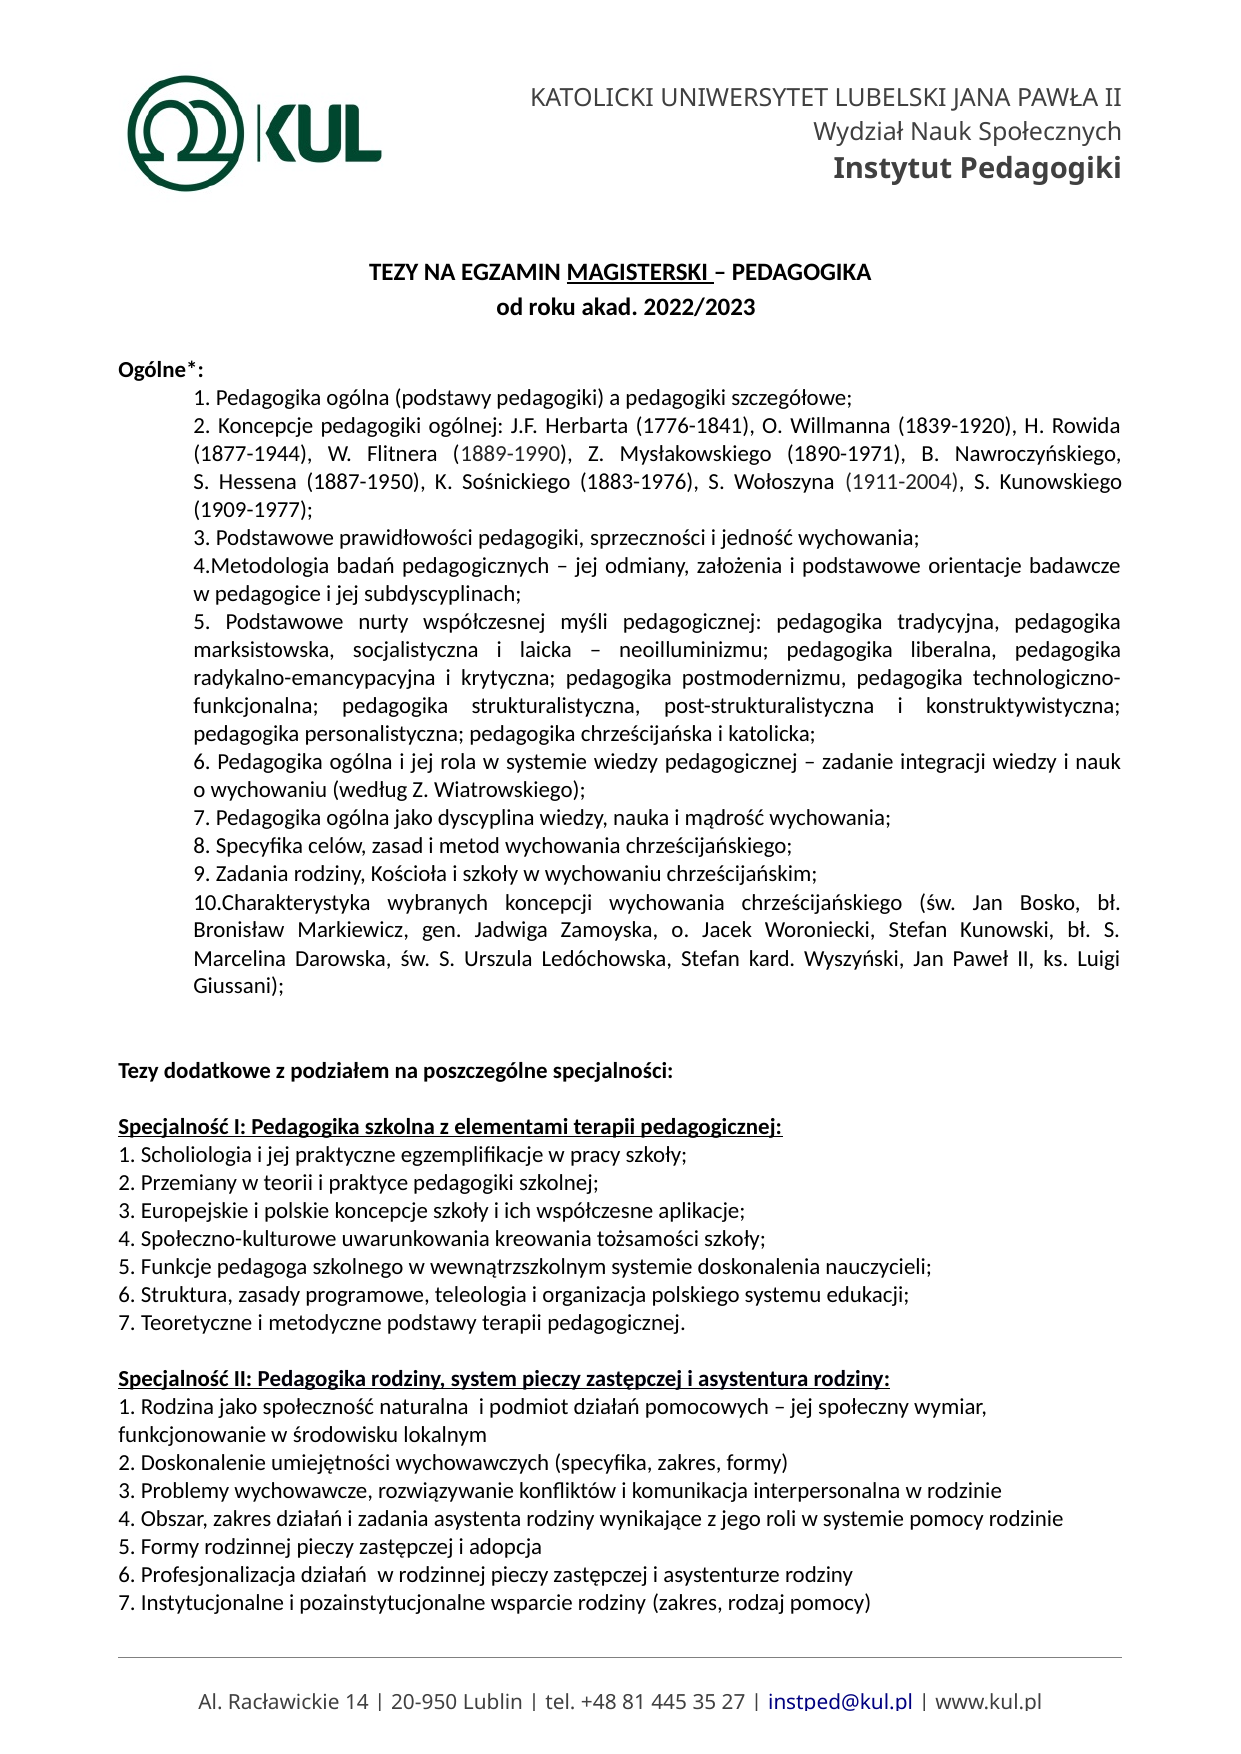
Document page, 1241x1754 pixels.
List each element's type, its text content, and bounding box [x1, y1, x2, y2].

text 1. Rodzina jako społeczność naturalna i podmiot działań pomocowych – jej społeczny wymiar, funkcjonowanie w środowisku lokalnym [118, 1392, 1122, 1448]
list 7. Pedagogika ogólna jako dyscyplina wiedzy, nauka i mądrość wychowania; [156, 803, 1122, 832]
list 2. Koncepcje pedagogiki ogólnej: J.F. Herbarta (1776-1841), O. Willmanna (1839-1920), H. Rowida (1877-1944), W. Flitnera (1889-1990), Z. Mysłakowskiego (1890-1971), B. Nawroczyńskiego, S. Hessena (1887-1950), K. Sośnickiego (1883-1976), S. Wołoszyna (1911-2004), S. Kunowskiego (1909-1977); [156, 411, 1122, 523]
text 6. Profesjonalizacja działań w rodzinnej pieczy zastępczej i asystenturze rodziny [118, 1560, 1122, 1588]
list 3. Podstawowe prawidłowości pedagogiki, sprzeczności i jedność wychowania; [156, 523, 1122, 551]
list 2. Przemiany w teorii i praktyce pedagogiki szkolnej; [118, 1168, 1122, 1196]
text Tezy dodatkowe z podziałem na poszczególne specjalności: [118, 1056, 1122, 1084]
list 8. Specyfika celów, zasad i metod wychowania chrześcijańskiego; [156, 832, 1122, 859]
list 9. Zadania rodziny, Kościoła i szkoły w wychowaniu chrześcijańskim; [156, 859, 1122, 888]
list 1. Pedagogika ogólna (podstawy pedagogiki) a pedagogiki szczegółowe; [156, 383, 1122, 411]
text Specjalność II: Pedagogika rodziny, system pieczy zastępczej i asystentura rodziny: [118, 1364, 1122, 1392]
text 5. Formy rodzinnej pieczy zastępczej i adopcja [118, 1532, 1122, 1560]
list 6. Struktura, zasady programowe, teleologia i organizacja polskiego systemu edukacji; [118, 1280, 1122, 1308]
list 4. Społeczno-kulturowe uwarunkowania kreowania tożsamości szkoły; [118, 1224, 1122, 1252]
list 6. Pedagogika ogólna i jej rola w systemie wiedzy pedagogicznej – zadanie integracji wiedzy i nauk o wychowaniu (według Z. Wiatrowskiego); [156, 747, 1122, 803]
list 3. Europejskie i polskie koncepcje szkoły i ich współczesne aplikacje; [118, 1196, 1122, 1224]
text 7. Instytucjonalne i pozainstytucjonalne wsparcie rodziny (zakres, rodzaj pomocy) [118, 1588, 1122, 1616]
text od roku akad. 2022/2023 [118, 291, 1122, 322]
list 4.Metodologia badań pedagogicznych – jej odmiany, założenia i podstawowe orientacje badawcze w pedagogice i jej subdyscyplinach; [156, 551, 1122, 607]
text TEZY NA EGZAMIN MAGISTERSKI – PEDAGOGIKA [118, 256, 1122, 287]
text 4. Obszar, zakres działań i zadania asystenta rodziny wynikające z jego roli w systemie pomocy rodzinie [118, 1504, 1122, 1532]
list 5. Funkcje pedagoga szkolnego w wewnątrzszkolnym systemie doskonalenia nauczycieli; [118, 1252, 1122, 1280]
text Ogólne*: [118, 355, 1122, 383]
list 1. Scholiologia i jej praktyczne egzemplifikacje w pracy szkoły; [118, 1140, 1122, 1168]
picture [88, 46, 420, 220]
list 5. Podstawowe nurty współczesnej myśli pedagogicznej: pedagogika tradycyjna, pedagogika marksistowska, socjalistyczna i laicka – neoilluminizmu; pedagogika liberalna, pedagogika radykalno-emancypacyjna i krytyczna; pedagogika postmodernizmu, pedagogika technologiczno-funkcjonalna; pedagogika strukturalistyczna, post-strukturalistyczna i konstruktywistyczna; pedagogika personalistyczna; pedagogika chrześcijańska i katolicka; [156, 607, 1122, 747]
list 10.Charakterystyka wybranych koncepcji wychowania chrześcijańskiego (św. Jan Bosko, bł. Bronisław Markiewicz, gen. Jadwiga Zamoyska, o. Jacek Woroniecki, Stefan Kunowski, bł. S. Marcelina Darowska, św. S. Urszula Ledóchowska, Stefan kard. Wyszyński, Jan Paweł II, ks. Luigi Giussani); [156, 888, 1122, 1000]
list 7. Teoretyczne i metodyczne podstawy terapii pedagogicznej. [118, 1308, 1122, 1336]
text 2. Doskonalenie umiejętności wychowawczych (specyfika, zakres, formy) [118, 1448, 1122, 1476]
text Specjalność I: Pedagogika szkolna z elementami terapii pedagogicznej: [118, 1112, 1122, 1140]
text 3. Problemy wychowawcze, rozwiązywanie konfliktów i komunikacja interpersonalna w rodzinie [118, 1476, 1122, 1504]
